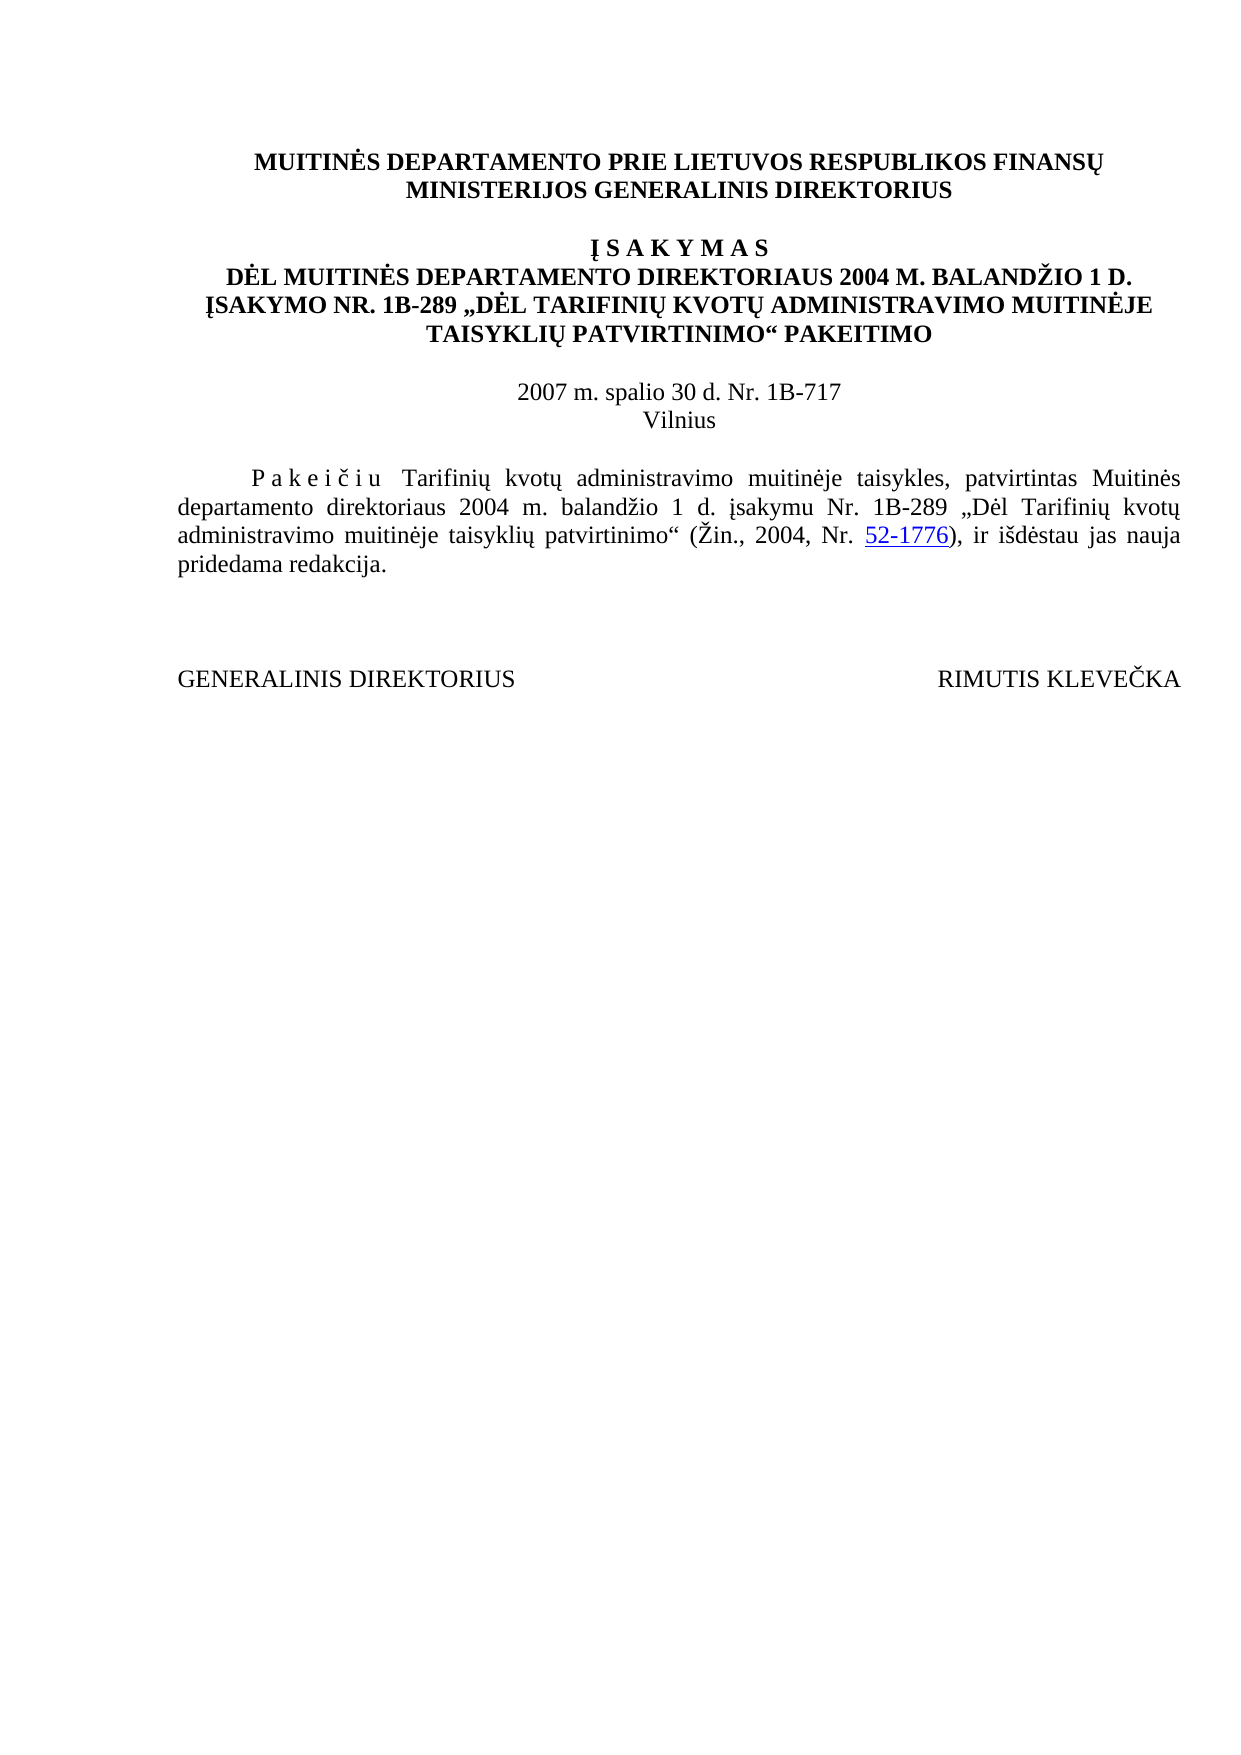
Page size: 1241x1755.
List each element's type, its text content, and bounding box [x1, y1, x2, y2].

text Į S A K Y M A S [177, 233, 1181, 262]
text MUITINĖS DEPARTAMENTO PRIE LIETUVOS RESPUBLIKOS FINANSŲ MINISTERIJOS GENERALINIS DIREKTORIUS [177, 147, 1181, 204]
text DĖL MUITINĖS DEPARTAMENTO DIREKTORIAUS 2004 M. BALANDŽIO 1 D. ĮSAKYMO NR. 1B-289 „DĖL TARIFINIŲ KVOTŲ ADMINISTRAVIMO MUITINĖJE TAISYKLIŲ PATVIRTINIMO“ PAKEITIMO [177, 262, 1181, 348]
text 2007 m. spalio 30 d. Nr. 1B-717 [177, 377, 1181, 406]
text Vilnius [177, 406, 1181, 434]
text GENERALINIS DIREKTORIUS RIMUTIS KLEVEČKA [177, 664, 1181, 693]
text Pakeičiu Tarifinių kvotų administravimo muitinėje taisykles, patvirtintas Muitinės departamento direktoriaus 2004 m. balandžio 1 d. įsakymu Nr. 1B-289 „Dėl Tarifinių kvotų administravimo muitinėje taisyklių patvirtinimo“ (Žin., 2004, Nr. 52-1776), ir išdėstau jas nauja pridedama redakcija. [177, 463, 1181, 578]
